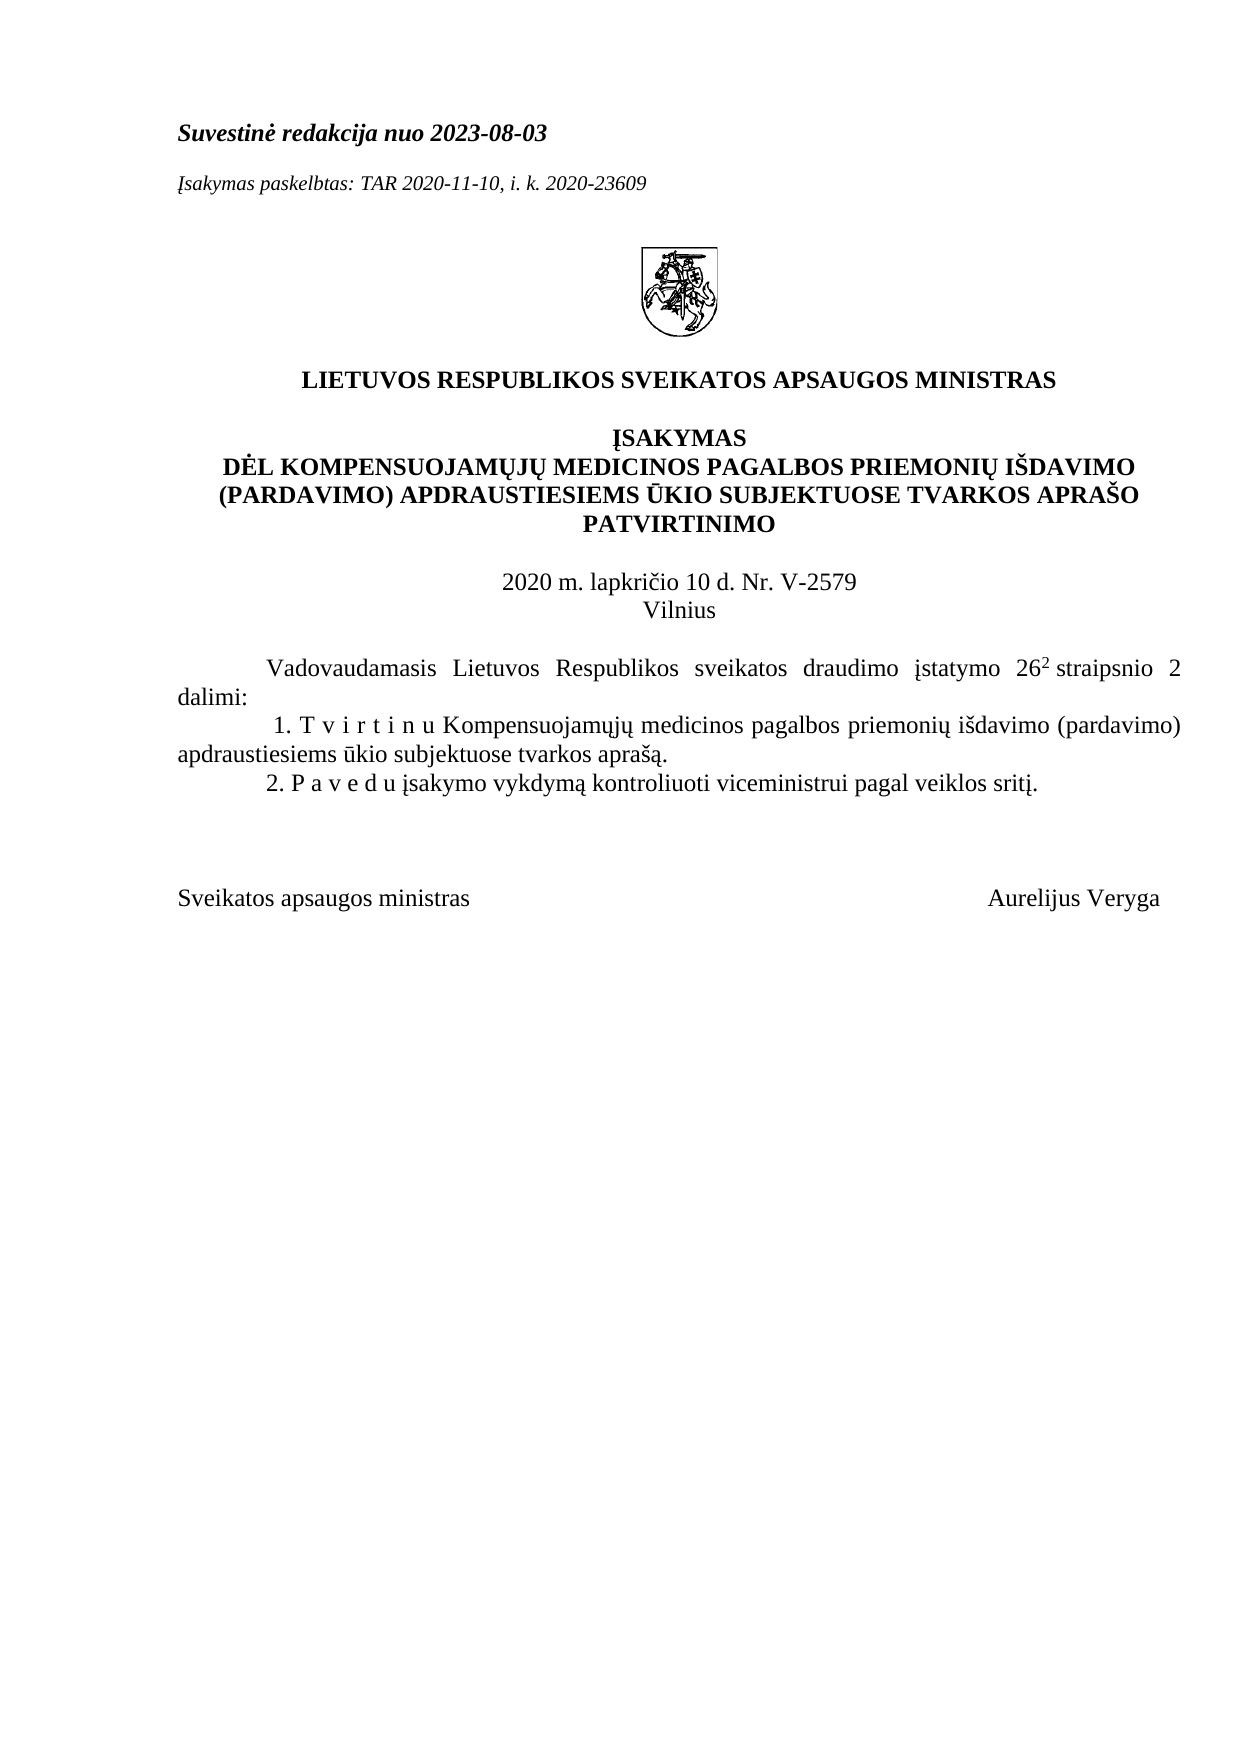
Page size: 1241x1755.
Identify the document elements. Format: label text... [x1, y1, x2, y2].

text Suvestinė redakcija nuo 2023-08-03 [177, 118, 1181, 147]
text LIETUVOS RESPUBLIKOS SVEIKATOS APSAUGOS MINISTRAS [177, 366, 1181, 394]
text 2020 m. lapkričio 10 d. Nr. V-2579 [177, 567, 1181, 596]
text DĖL KOMPENSUOJAMŲJŲ MEDICINOS PAGALBOS PRIEMONIŲ IŠDAVIMO (PARDAVIMO) APDRAUSTIESIEMS ŪKIO SUBJEKTUOSE TVARKOS APRAŠO PATVIRTINIMO [177, 452, 1181, 538]
text Sveikatos apsaugos ministras Aurelijus Veryga [177, 883, 1181, 912]
text 1. T v i r t i n u Kompensuojamųjų medicinos pagalbos priemonių išdavimo (pardavimo) apdraustiesiems ūkio subjektuose tvarkos aprašą. [177, 711, 1181, 768]
text Vadovaudamasis Lietuvos Respublikos sveikatos draudimo įstatymo 262 straipsnio 2 dalimi: [177, 653, 1181, 711]
text Vilnius [177, 596, 1181, 624]
text ĮSAKYMAS [177, 423, 1181, 452]
text Įsakymas paskelbtas: TAR 2020-11-10, i. k. 2020-23609 [177, 171, 1181, 195]
text 2. P a v e d u įsakymo vykdymą kontroliuoti viceministrui pagal veiklos sritį. [177, 768, 1181, 797]
